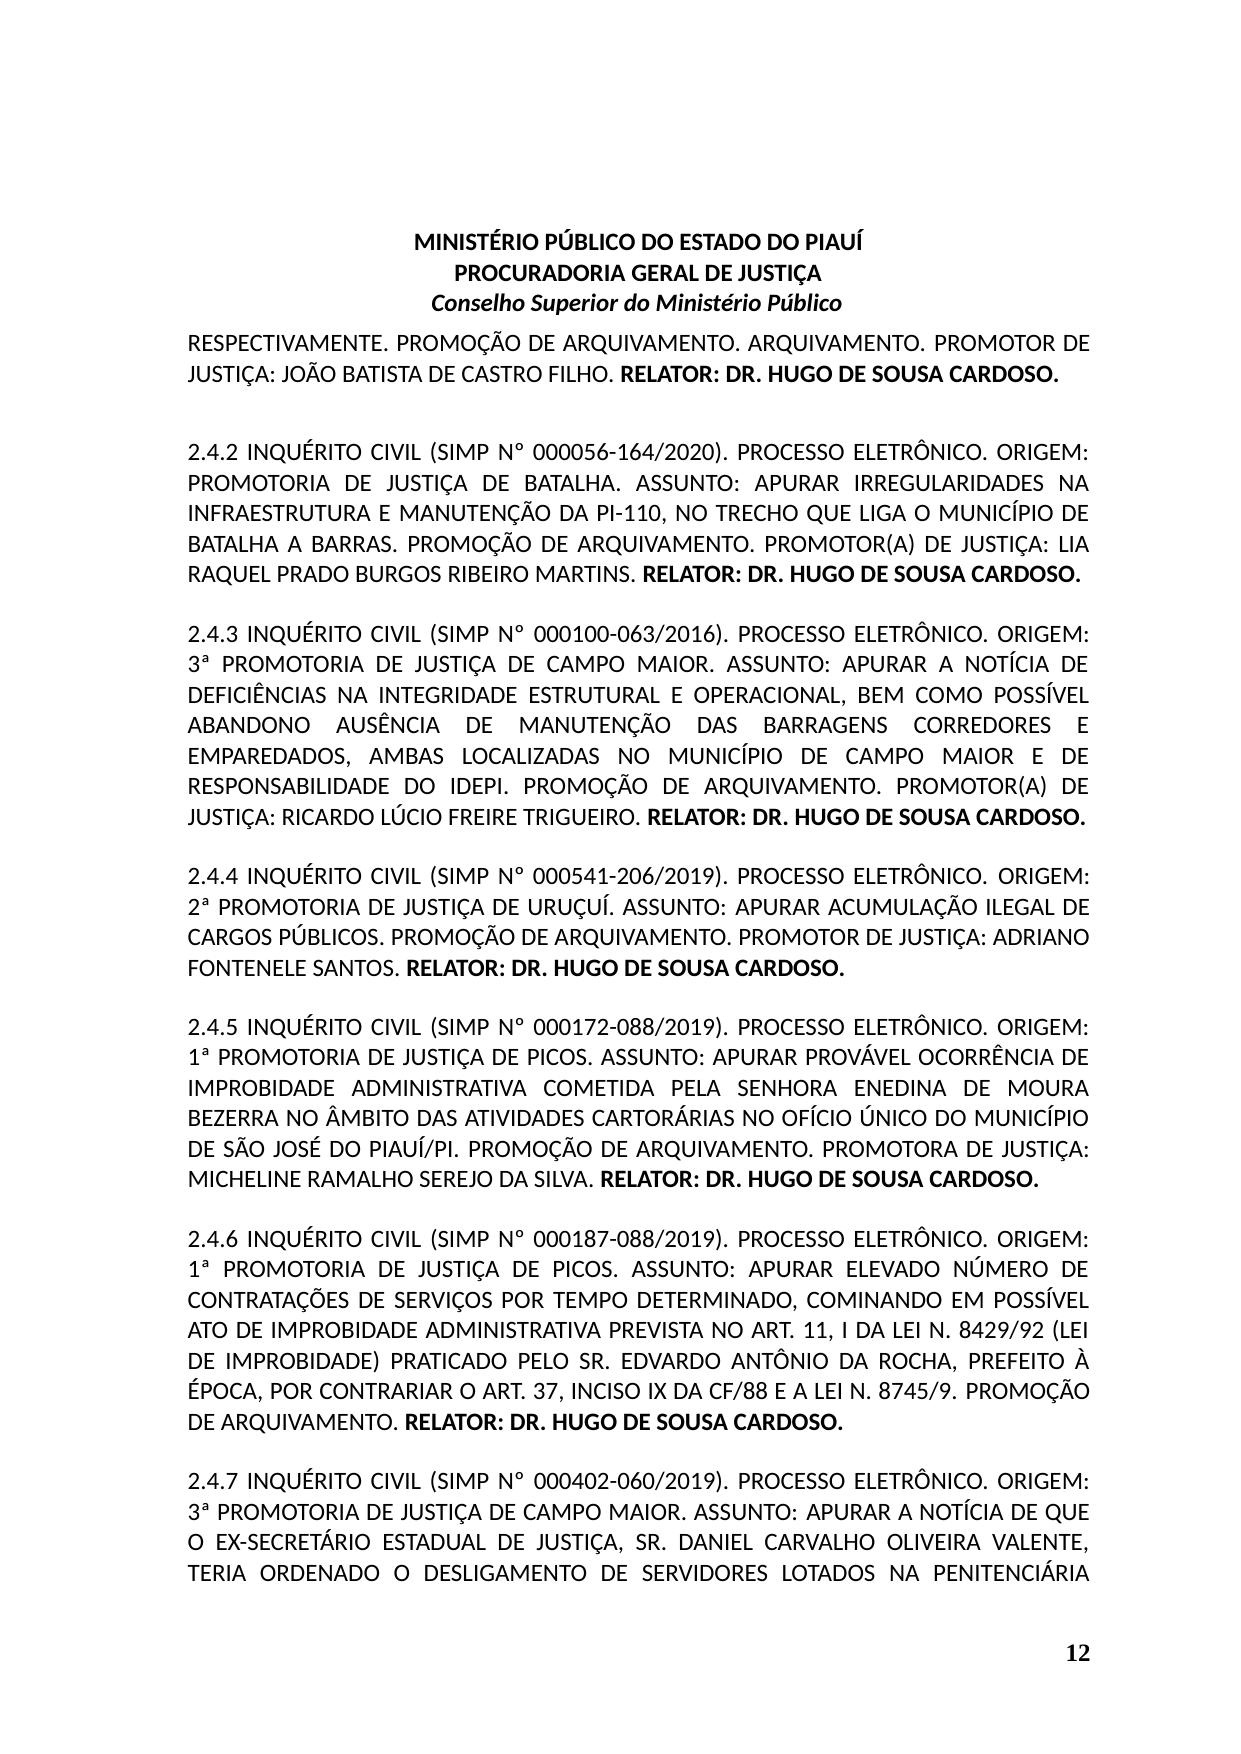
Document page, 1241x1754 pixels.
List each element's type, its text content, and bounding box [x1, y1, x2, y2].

text 2.4.6 INQUÉRITO CIVIL (SIMP Nº 000187-088/2019). PROCESSO ELETRÔNICO. ORIGEM: 1ª PROMOTORIA DE JUSTIÇA DE PICOS. ASSUNTO: APURAR ELEVADO NÚMERO DE CONTRATAÇÕES DE SERVIÇOS POR TEMPO DETERMINADO, COMINANDO EM POSSÍVEL ATO DE IMPROBIDADE ADMINISTRATIVA PREVISTA NO ART. 11, I DA LEI N. 8429/92 (LEI DE IMPROBIDADE) PRATICADO PELO SR. EDVARDO ANTÔNIO DA ROCHA, PREFEITO À ÉPOCA, POR CONTRARIAR O ART. 37, INCISO IX DA CF/88 E A LEI N. 8745/9. PROMOÇÃO DE ARQUIVAMENTO. RELATOR: DR. HUGO DE SOUSA CARDOSO. [187, 1223, 1090, 1436]
text RESPECTIVAMENTE. PROMOÇÃO DE ARQUIVAMENTO. ARQUIVAMENTO. PROMOTOR DE JUSTIÇA: JOÃO BATISTA DE CASTRO FILHO. RELATOR: DR. HUGO DE SOUSA CARDOSO. [187, 327, 1090, 388]
text 2.4.3 INQUÉRITO CIVIL (SIMP Nº 000100-063/2016). PROCESSO ELETRÔNICO. ORIGEM: 3ª PROMOTORIA DE JUSTIÇA DE CAMPO MAIOR. ASSUNTO: APURAR A NOTÍCIA DE DEFICIÊNCIAS NA INTEGRIDADE ESTRUTURAL E OPERACIONAL, BEM COMO POSSÍVEL ABANDONO AUSÊNCIA DE MANUTENÇÃO DAS BARRAGENS CORREDORES E EMPAREDADOS, AMBAS LOCALIZADAS NO MUNICÍPIO DE CAMPO MAIOR E DE RESPONSABILIDADE DO IDEPI. PROMOÇÃO DE ARQUIVAMENTO. PROMOTOR(A) DE JUSTIÇA: RICARDO LÚCIO FREIRE TRIGUEIRO. RELATOR: DR. HUGO DE SOUSA CARDOSO. [187, 618, 1090, 831]
text 2.4.5 INQUÉRITO CIVIL (SIMP Nº 000172-088/2019). PROCESSO ELETRÔNICO. ORIGEM: 1ª PROMOTORIA DE JUSTIÇA DE PICOS. ASSUNTO: APURAR PROVÁVEL OCORRÊNCIA DE IMPROBIDADE ADMINISTRATIVA COMETIDA PELA SENHORA ENEDINA DE MOURA BEZERRA NO ÂMBITO DAS ATIVIDADES CARTORÁRIAS NO OFÍCIO ÚNICO DO MUNICÍPIO DE SÃO JOSÉ DO PIAUÍ/PI. PROMOÇÃO DE ARQUIVAMENTO. PROMOTORA DE JUSTIÇA: MICHELINE RAMALHO SEREJO DA SILVA. RELATOR: DR. HUGO DE SOUSA CARDOSO. [187, 1011, 1090, 1194]
text 2.4.7 INQUÉRITO CIVIL (SIMP Nº 000402-060/2019). PROCESSO ELETRÔNICO. ORIGEM: 3ª PROMOTORIA DE JUSTIÇA DE CAMPO MAIOR. ASSUNTO: APURAR A NOTÍCIA DE QUE O EX-SECRETÁRIO ESTADUAL DE JUSTIÇA, SR. DANIEL CARVALHO OLIVEIRA VALENTE, TERIA ORDENADO O DESLIGAMENTO DE SERVIDORES LOTADOS NA PENITENCIÁRIA [187, 1465, 1090, 1587]
text 2.4.4 INQUÉRITO CIVIL (SIMP Nº 000541-206/2019). PROCESSO ELETRÔNICO. ORIGEM: 2ª PROMOTORIA DE JUSTIÇA DE URUÇUÍ. ASSUNTO: APURAR ACUMULAÇÃO ILEGAL DE CARGOS PÚBLICOS. PROMOÇÃO DE ARQUIVAMENTO. PROMOTOR DE JUSTIÇA: ADRIANO FONTENELE SANTOS. RELATOR: DR. HUGO DE SOUSA CARDOSO. [187, 860, 1090, 982]
text 2.4.2 INQUÉRITO CIVIL (SIMP Nº 000056-164/2020). PROCESSO ELETRÔNICO. ORIGEM: PROMOTORIA DE JUSTIÇA DE BATALHA. ASSUNTO: APURAR IRREGULARIDADES NA INFRAESTRUTURA E MANUTENÇÃO DA PI-110, NO TRECHO QUE LIGA O MUNICÍPIO DE BATALHA A BARRAS. PROMOÇÃO DE ARQUIVAMENTO. PROMOTOR(A) DE JUSTIÇA: LIA RAQUEL PRADO BURGOS RIBEIRO MARTINS. RELATOR: DR. HUGO DE SOUSA CARDOSO. [187, 436, 1090, 589]
